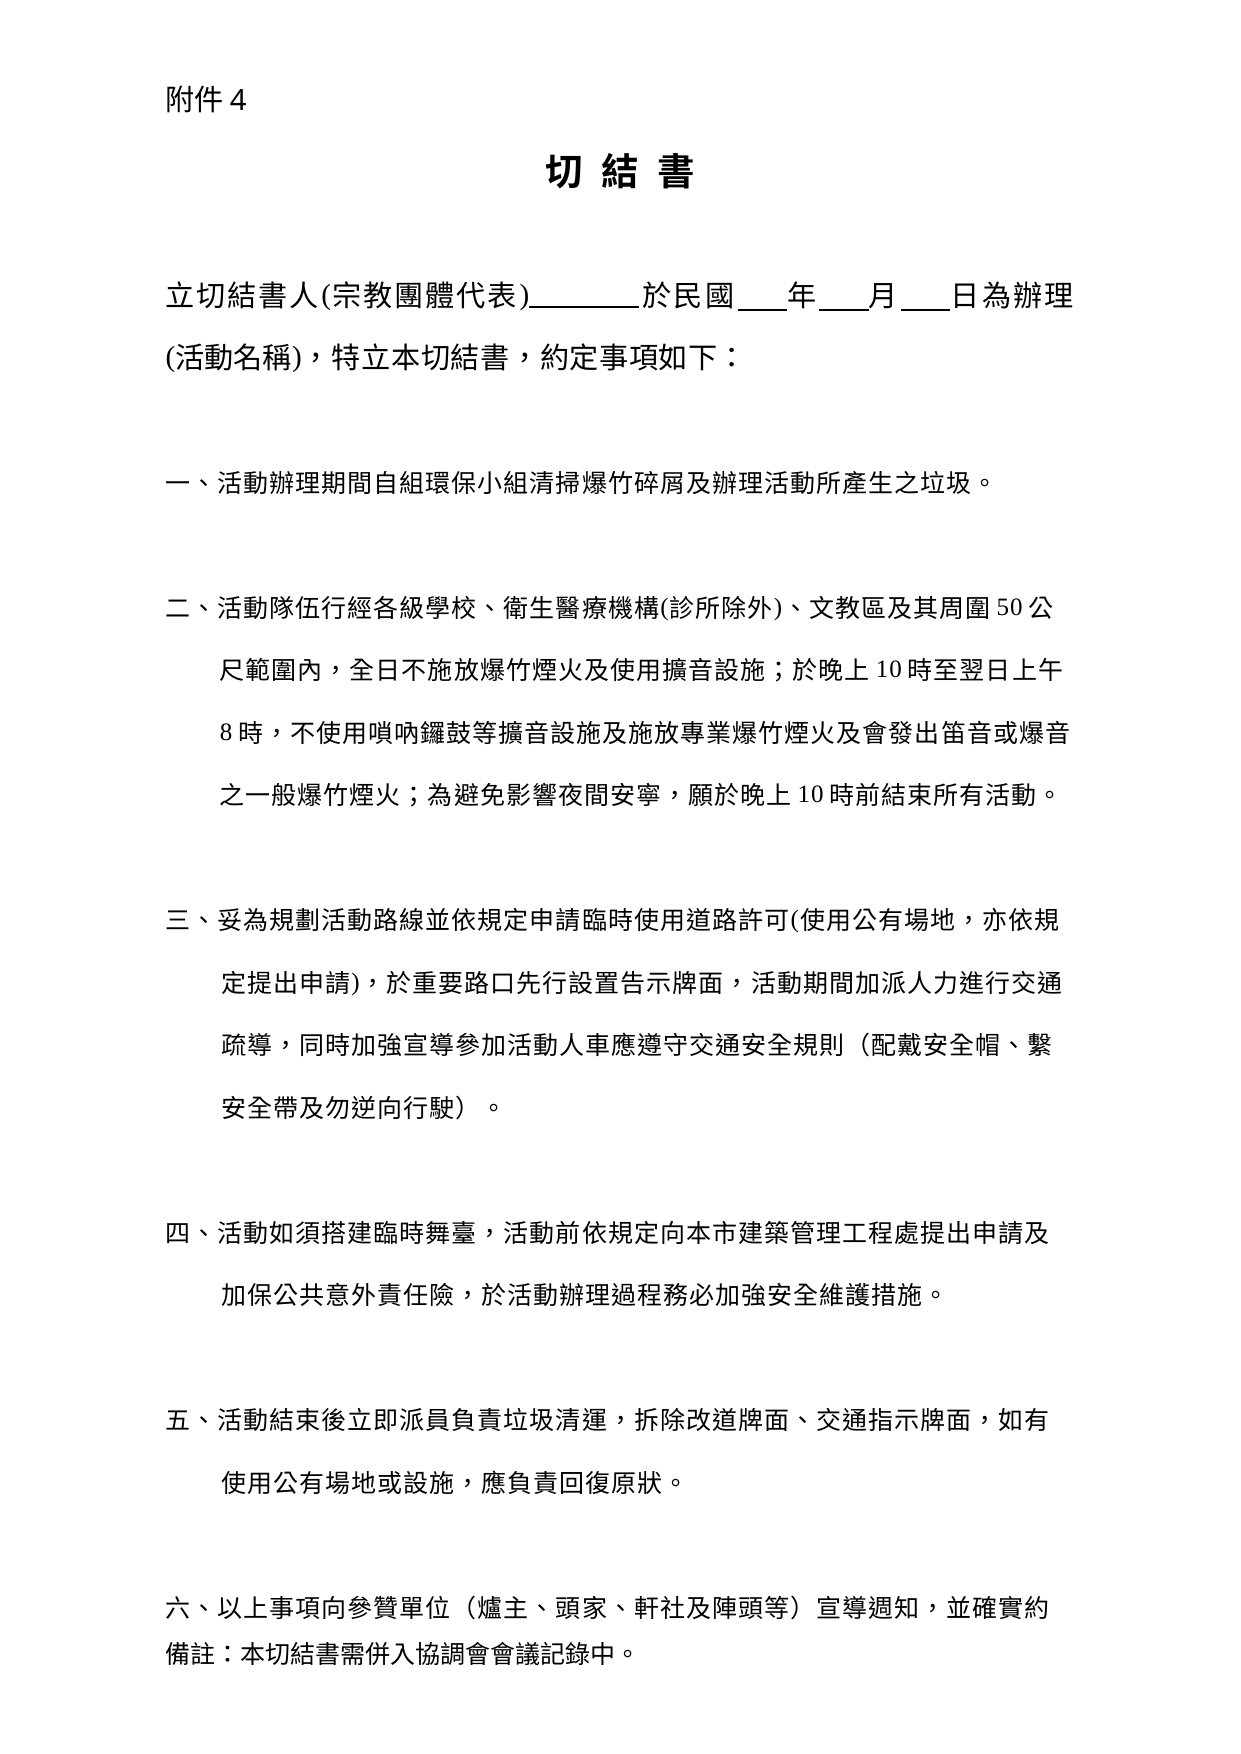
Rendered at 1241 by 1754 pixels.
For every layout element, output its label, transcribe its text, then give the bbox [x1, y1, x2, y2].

text 四、活動如須搭建臨時舞臺，活動前依規定向本市建築管理工程處提出申請及加保公共意外責任險，於活動辦理過程務必加強安全維護措施。 [165, 1189, 1075, 1314]
text 切 結 書 [165, 127, 1075, 189]
text 六、以上事項向參贊單位（爐主、頭家、軒社及陣頭等）宣導週知，並確實約 [165, 1564, 1075, 1627]
text 二、活動隊伍行經各級學校、衛生醫療機構(診所除外)、文教區及其周圍50公尺範圍內，全日不施放爆竹煙火及使用擴音設施；於晚上10時至翌日上午8時，不使用嗩吶鑼鼓等擴音設施及施放專業爆竹煙火及會發出笛音或爆音之一般爆竹煙火；為避免影響夜間安寧，願於晚上10時前結束所有活動。 [165, 564, 1075, 814]
text 一、活動辦理期間自組環保小組清掃爆竹碎屑及辦理活動所產生之垃圾。 [165, 439, 1075, 502]
text 立切結書人(宗教團體代表) 於民國 年 月 日為辦理 (活動名稱)，特立本切結書，約定事項如下： [165, 252, 1075, 377]
text 三、妥為規劃活動路線並依規定申請臨時使用道路許可(使用公有場地，亦依規定提出申請)，於重要路口先行設置告示牌面，活動期間加派人力進行交通疏導，同時加強宣導參加活動人車應遵守交通安全規則（配戴安全帽、繫安全帶及勿逆向行駛）。 [165, 877, 1075, 1127]
text 五、活動結束後立即派員負責垃圾清運，拆除改道牌面、交通指示牌面，如有使用公有場地或設施，應負責回復原狀。 [165, 1377, 1075, 1502]
